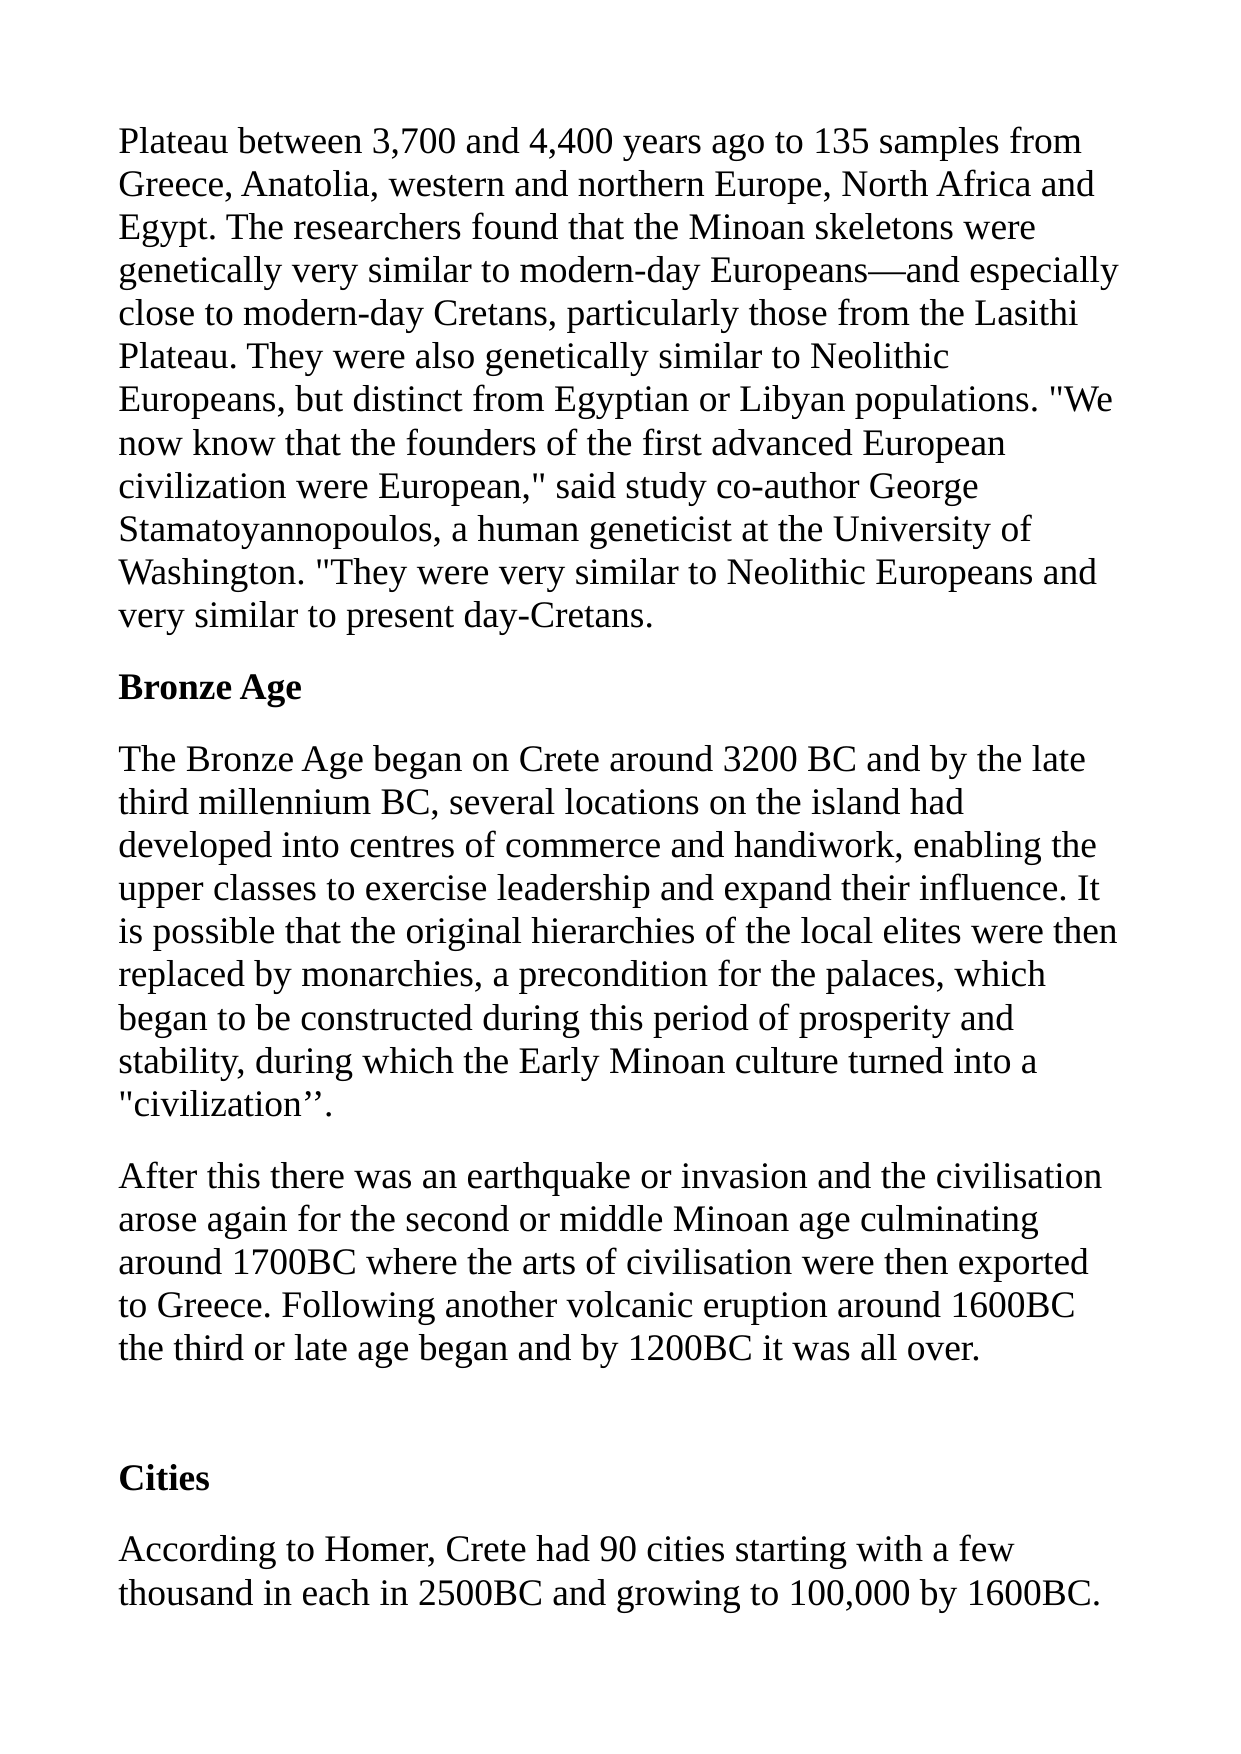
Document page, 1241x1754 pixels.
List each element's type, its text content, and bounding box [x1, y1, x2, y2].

text Plateau between 3,700 and 4,400 years ago to 135 samples from Greece, Anatolia, western and northern Europe, North Africa and Egypt. The researchers found that the Minoan skeletons were genetically very similar to modern-day Europeans—and especially close to modern-day Cretans, particularly those from the Lasithi Plateau. They were also genetically similar to Neolithic Europeans, but distinct from Egyptian or Libyan populations. "We now know that the founders of the first advanced European civilization were European," said study co-author George Stamatoyannopoulos, a human geneticist at the University of Washington. "They were very similar to Neolithic Europeans and very similar to present day-Cretans. [118, 118, 1122, 636]
text According to Homer, Crete had 90 cities starting with a few thousand in each in 2500BC and growing to 100,000 by 1600BC. [118, 1527, 1122, 1613]
text The Bronze Age began on Crete around 3200 BC and by the late third millennium BC, several locations on the island had developed into centres of commerce and handiwork, enabling the upper classes to exercise leadership and expand their influence. It is possible that the original hierarchies of the local elites were then replaced by monarchies, a precondition for the palaces, which began to be constructed during this period of prosperity and stability, during which the Early Minoan culture turned into a "civilization’’. [118, 736, 1122, 1124]
text After this there was an earthquake or invasion and the civilisation arose again for the second or middle Minoan age culminating around 1700BC where the arts of civilisation were then exported to Greece. Following another volcanic eruption around 1600BC the third or late age began and by 1200BC it was all over. [118, 1153, 1122, 1369]
text Bronze Age [118, 664, 1122, 707]
text Cities [118, 1455, 1122, 1498]
